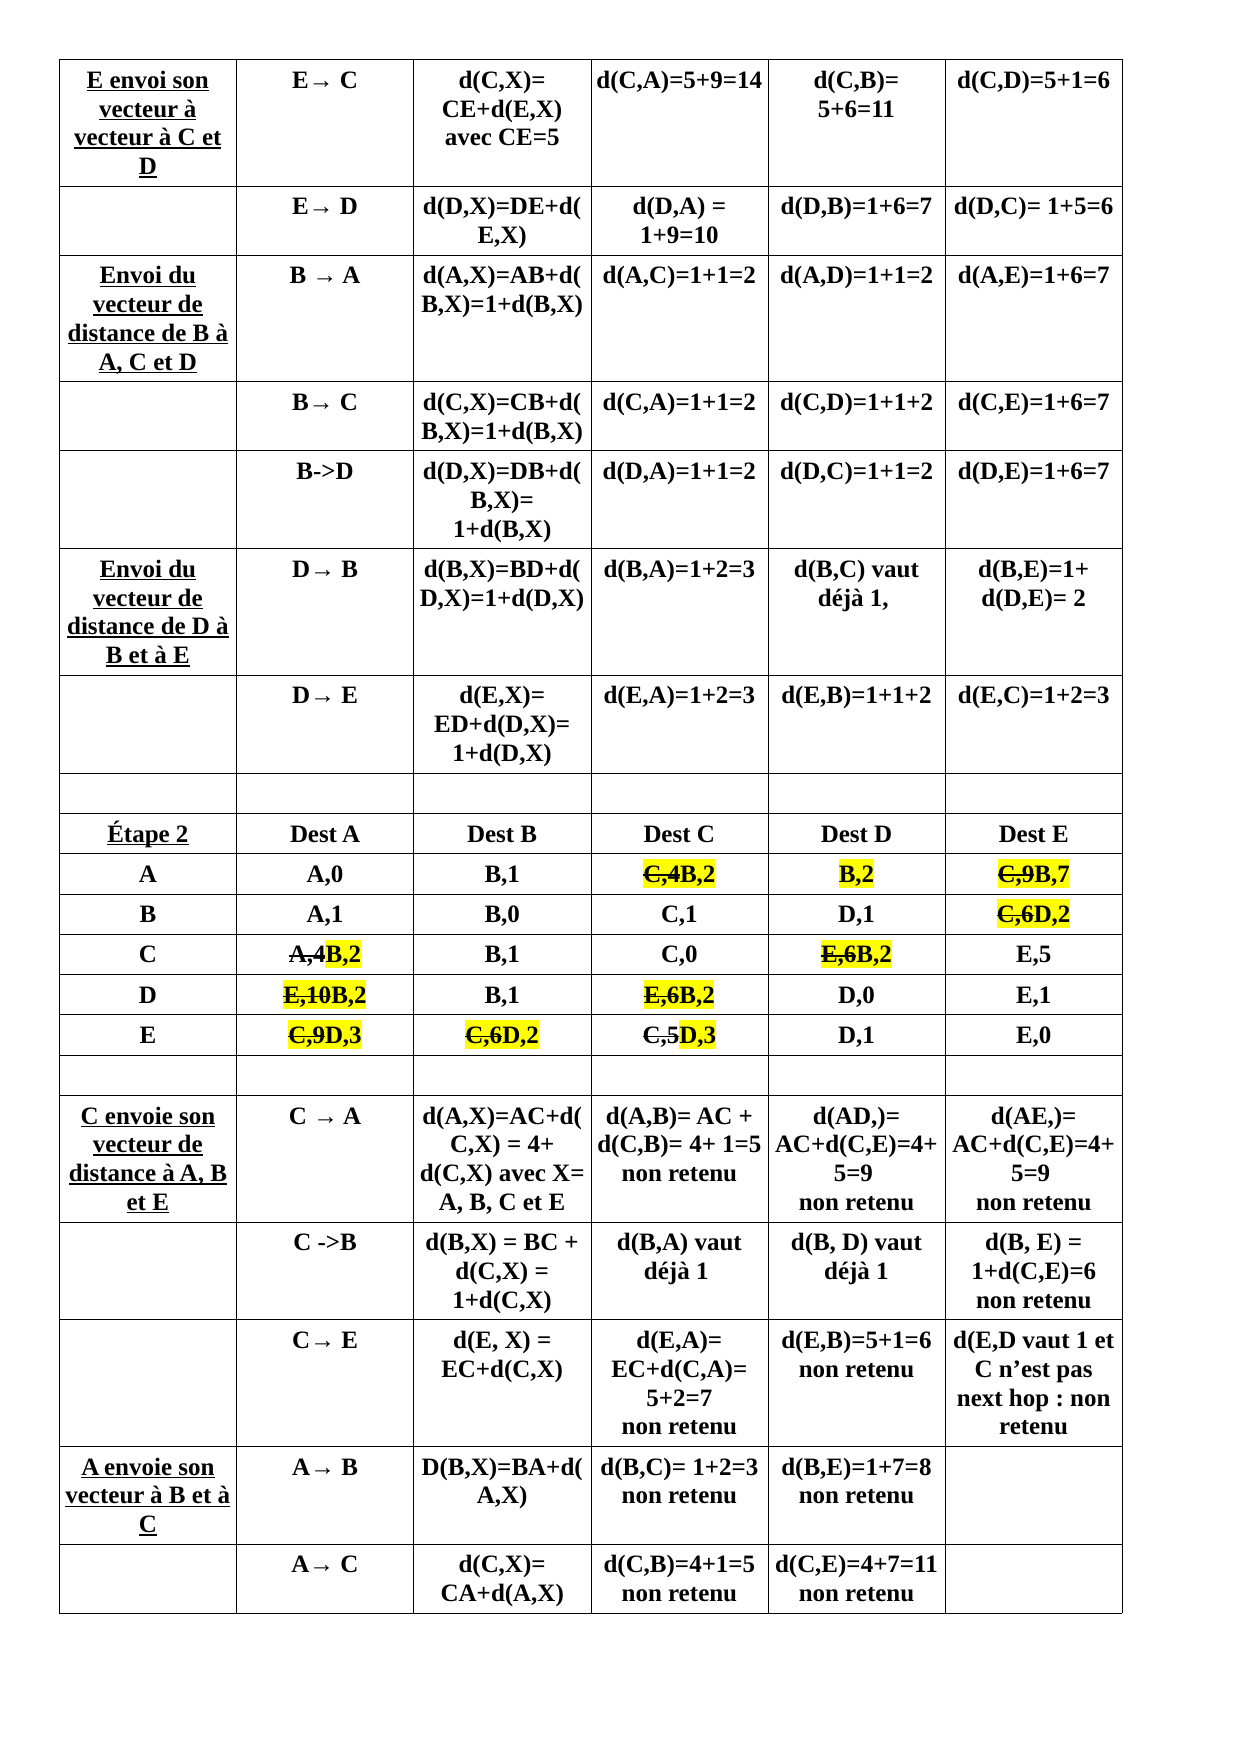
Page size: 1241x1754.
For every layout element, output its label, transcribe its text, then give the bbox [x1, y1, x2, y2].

table_cell d(C,D)=5+1=6 [946, 60, 1122, 186]
table_cell [414, 1056, 591, 1095]
table_cell d(D,C)=1+1=2 [769, 451, 945, 548]
table_cell d(C,A)=5+9=14 [592, 60, 768, 186]
table_cell B → A [237, 256, 413, 381]
table_cell [60, 676, 236, 772]
table_cell E→ C [237, 60, 413, 186]
table_cell d(C,B)= 5+6=11 [769, 60, 945, 186]
table_cell B,0 [414, 895, 591, 934]
table_cell A,0 [237, 854, 413, 893]
table_cell [769, 774, 945, 813]
table_cell C envoie son vecteur de distance à A, B et E [60, 1096, 236, 1222]
table_cell d(E,D vaut 1 et C n’est pas next hop : non retenu [946, 1320, 1122, 1446]
table_cell [60, 451, 236, 548]
table_cell C [60, 935, 236, 974]
table_cell [946, 774, 1122, 813]
table_cell d(A,C)=1+1=2 [592, 256, 768, 381]
table_cell d(E, X) = EC+d(C,X) [414, 1320, 591, 1446]
table_cell A→ C [237, 1545, 413, 1613]
table_cell [60, 1223, 236, 1319]
table_cell d(B,X)=BD+d(D,X)=1+d(D,X) [414, 549, 591, 675]
table_cell d(A,X)=AC+d(C,X) = 4+ d(C,X) avec X= A, B, C et E [414, 1096, 591, 1222]
table_cell d(B,A) vaut déjà 1 [592, 1223, 768, 1319]
table_cell d(E,A)= EC+d(C,A)= 5+2=7 non retenu [592, 1320, 768, 1446]
table_cell [60, 774, 236, 813]
table_cell D,0 [769, 975, 945, 1014]
table_cell B,1 [414, 935, 591, 974]
table_cell E envoi son vecteur à vecteur à C et D [60, 60, 236, 186]
table_cell d(B, D) vaut déjà 1 [769, 1223, 945, 1319]
table_cell d(E,B)=1+1+2 [769, 676, 945, 772]
table_cell [60, 1056, 236, 1095]
table_cell D,1 [769, 895, 945, 934]
table_cell d(C,A)=1+1=2 [592, 382, 768, 450]
table_cell B,1 [414, 975, 591, 1014]
table_cell d(A,E)=1+6=7 [946, 256, 1122, 381]
table_cell Envoi du vecteur de distance de D à B et à E [60, 549, 236, 675]
table_cell [60, 382, 236, 450]
table_cell d(C,X)= CA+d(A,X) [414, 1545, 591, 1613]
table_cell d(B,C)= 1+2=3 non retenu [592, 1447, 768, 1544]
table_cell E→ D [237, 187, 413, 255]
table_cell [414, 774, 591, 813]
table_cell A,1 [237, 895, 413, 934]
table_cell A→ B [237, 1447, 413, 1544]
table_cell d(C,D)=1+1+2 [769, 382, 945, 450]
table_cell d(B, E) = 1+d(C,E)=6 non retenu [946, 1223, 1122, 1319]
table_cell d(C,E)=4+7=11 non retenu [769, 1545, 945, 1613]
table_cell C,6D,2 [414, 1015, 591, 1055]
table_cell C,6D,2 [946, 895, 1122, 934]
table_cell [592, 1056, 768, 1095]
table_cell Dest C [592, 814, 768, 853]
table_cell D [60, 975, 236, 1014]
table_cell d(D,C)= 1+5=6 [946, 187, 1122, 255]
table_cell Dest B [414, 814, 591, 853]
table_cell [60, 1545, 236, 1613]
table_cell d(C,B)=4+1=5 non retenu [592, 1545, 768, 1613]
table_cell Dest E [946, 814, 1122, 853]
table_cell [60, 1320, 236, 1446]
table_cell C,4B,2 [592, 854, 768, 893]
table_cell d(AD,)= AC+d(C,E)=4+5=9 non retenu [769, 1096, 945, 1222]
table_cell d(B,X) = BC + d(C,X) = 1+d(C,X) [414, 1223, 591, 1319]
table_cell d(E,B)=5+1=6 non retenu [769, 1320, 945, 1446]
table_cell [946, 1056, 1122, 1095]
table_cell d(B,E)=1+ d(D,E)= 2 [946, 549, 1122, 675]
table_cell C,9D,3 [237, 1015, 413, 1055]
table_cell d(E,A)=1+2=3 [592, 676, 768, 772]
table_cell [237, 774, 413, 813]
table_cell C→ E [237, 1320, 413, 1446]
table_cell C → A [237, 1096, 413, 1222]
table_cell C ->B [237, 1223, 413, 1319]
table_cell B→ C [237, 382, 413, 450]
table_cell d(D,X)=DE+d(E,X) [414, 187, 591, 255]
table_cell E,6B,2 [769, 935, 945, 974]
table_cell d(A,X)=AB+d(B,X)=1+d(B,X) [414, 256, 591, 381]
table_cell d(D,E)=1+6=7 [946, 451, 1122, 548]
table_cell C,1 [592, 895, 768, 934]
table_cell d(C,E)=1+6=7 [946, 382, 1122, 450]
table_cell D→ E [237, 676, 413, 772]
table_cell d(C,X)= CE+d(E,X) avec CE=5 [414, 60, 591, 186]
table_cell d(D,A)=1+1=2 [592, 451, 768, 548]
table_cell d(B,E)=1+7=8 non retenu [769, 1447, 945, 1544]
table_cell E,5 [946, 935, 1122, 974]
table_cell E,0 [946, 1015, 1122, 1055]
table_cell E,6B,2 [592, 975, 768, 1014]
table_cell Dest A [237, 814, 413, 853]
table_cell d(E,X)= ED+d(D,X)= 1+d(D,X) [414, 676, 591, 772]
table_cell E [60, 1015, 236, 1055]
table_cell C,5D,3 [592, 1015, 768, 1055]
table_cell B [60, 895, 236, 934]
table_cell d(C,X)=CB+d(B,X)=1+d(B,X) [414, 382, 591, 450]
table_cell [592, 774, 768, 813]
table_cell [946, 1447, 1122, 1544]
table_cell d(AE,)= AC+d(C,E)=4+5=9 non retenu [946, 1096, 1122, 1222]
table_cell C,9B,7 [946, 854, 1122, 893]
table_cell d(D,X)=DB+d(B,X)= 1+d(B,X) [414, 451, 591, 548]
table_cell D(B,X)=BA+d(A,X) [414, 1447, 591, 1544]
table_cell E,10B,2 [237, 975, 413, 1014]
table_cell Étape 2 [60, 814, 236, 853]
table_cell E,1 [946, 975, 1122, 1014]
table_cell [946, 1545, 1122, 1613]
table_cell d(A,D)=1+1=2 [769, 256, 945, 381]
table_cell d(A,B)= AC + d(C,B)= 4+ 1=5 non retenu [592, 1096, 768, 1222]
table_cell Envoi du vecteur de distance de B à A, C et D [60, 256, 236, 381]
table_cell B,1 [414, 854, 591, 893]
table_cell d(B,A)=1+2=3 [592, 549, 768, 675]
table_cell A,4B,2 [237, 935, 413, 974]
table_cell d(E,C)=1+2=3 [946, 676, 1122, 772]
table_cell Dest D [769, 814, 945, 853]
table_cell d(D,B)=1+6=7 [769, 187, 945, 255]
table_cell B->D [237, 451, 413, 548]
table_cell [769, 1056, 945, 1095]
table_cell A envoie son vecteur à B et à C [60, 1447, 236, 1544]
table_cell d(D,A) = 1+9=10 [592, 187, 768, 255]
table_cell [60, 187, 236, 255]
table_cell C,0 [592, 935, 768, 974]
table_cell B,2 [769, 854, 945, 893]
table_cell D,1 [769, 1015, 945, 1055]
table_cell [237, 1056, 413, 1095]
table_cell A [60, 854, 236, 893]
table_cell d(B,C) vaut déjà 1, [769, 549, 945, 675]
table_cell D→ B [237, 549, 413, 675]
